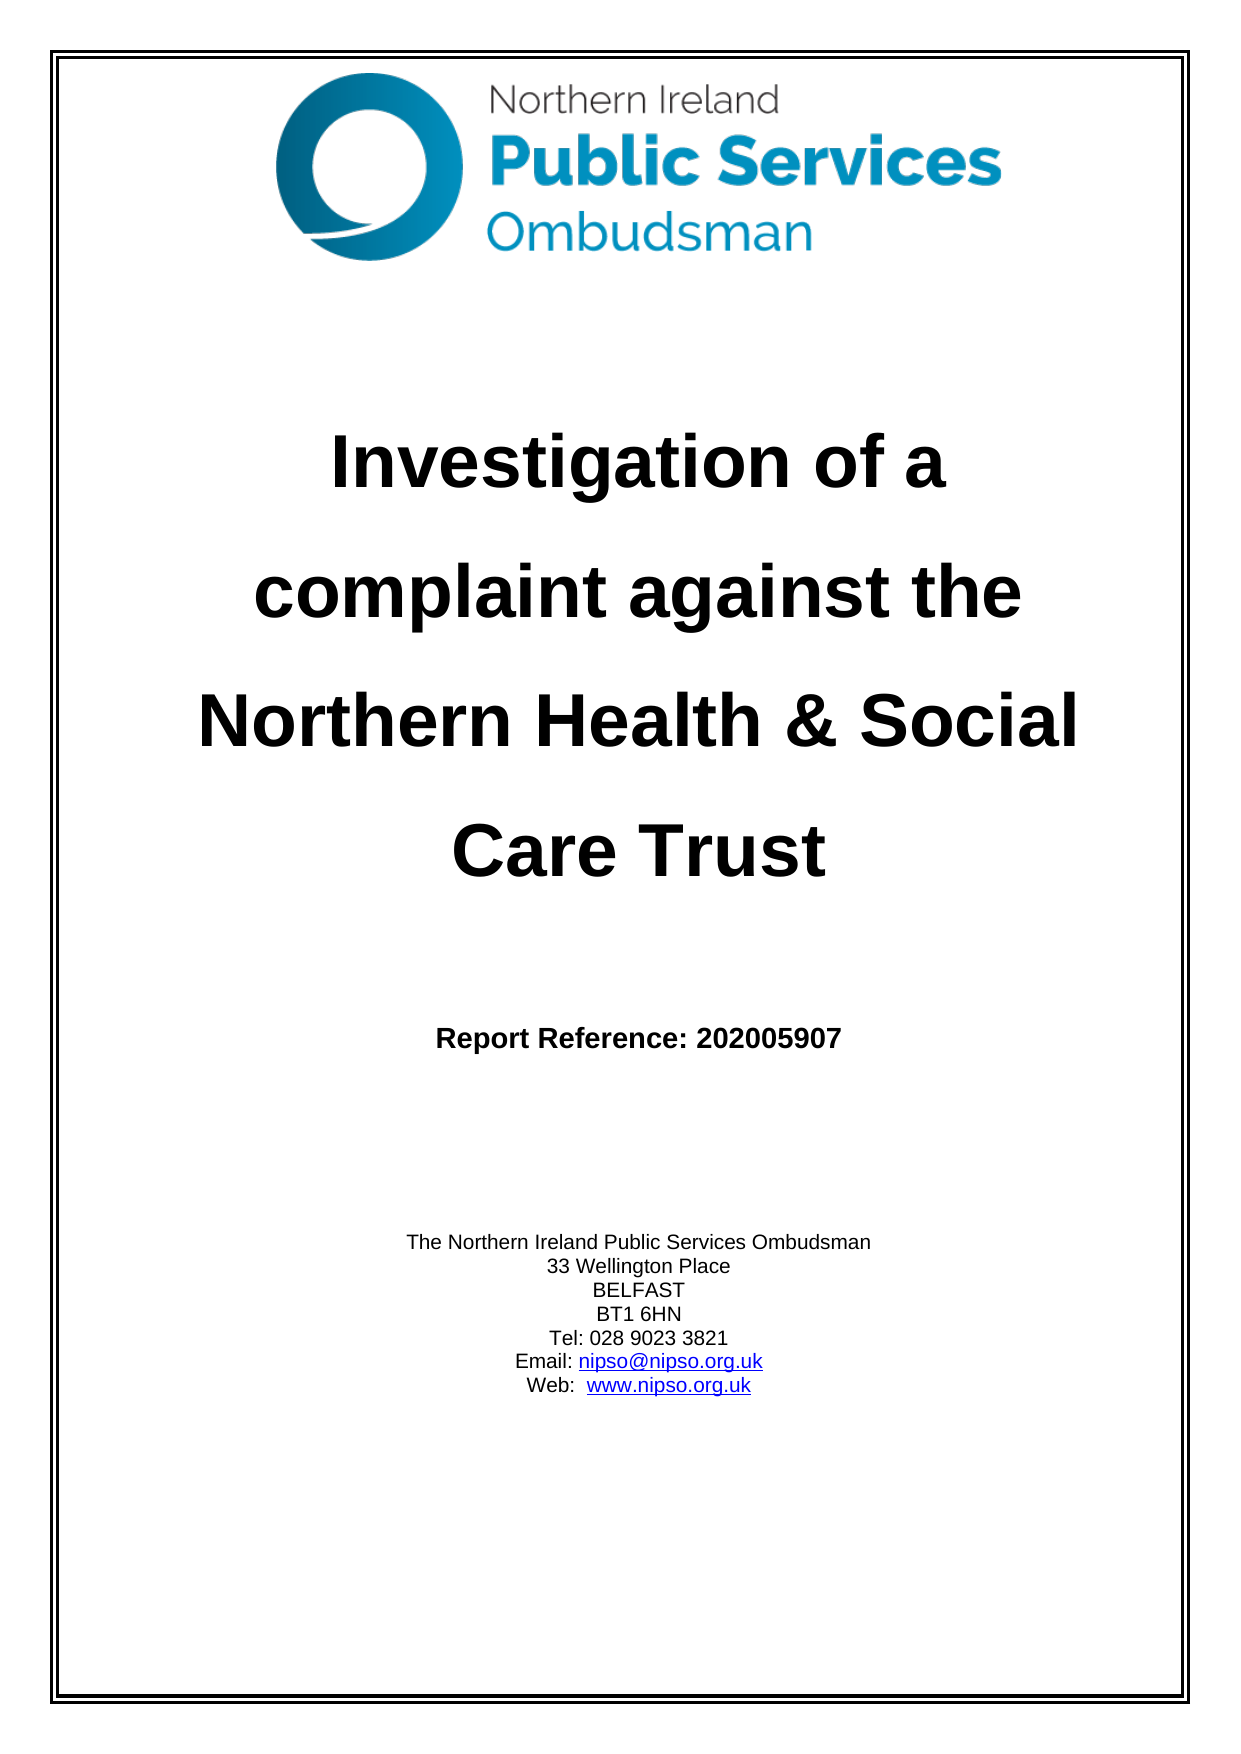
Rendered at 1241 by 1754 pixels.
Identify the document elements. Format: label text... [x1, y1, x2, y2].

text BT1 6HN [187, 1301, 1090, 1325]
text Web: www.nipso.org.uk [187, 1373, 1090, 1397]
text BELFAST [187, 1277, 1090, 1301]
text Email: nipso@nipso.org.uk [187, 1349, 1090, 1373]
text The Northern Ireland Public Services Ombudsman [187, 1229, 1090, 1253]
text Investigation of a complaint against the Northern Health & Social Care Trust [187, 417, 1090, 892]
text Report Reference: 202005907 [187, 1021, 1090, 1055]
text Tel: 028 9023 3821 [187, 1325, 1090, 1349]
text 33 Wellington Place [187, 1253, 1090, 1277]
